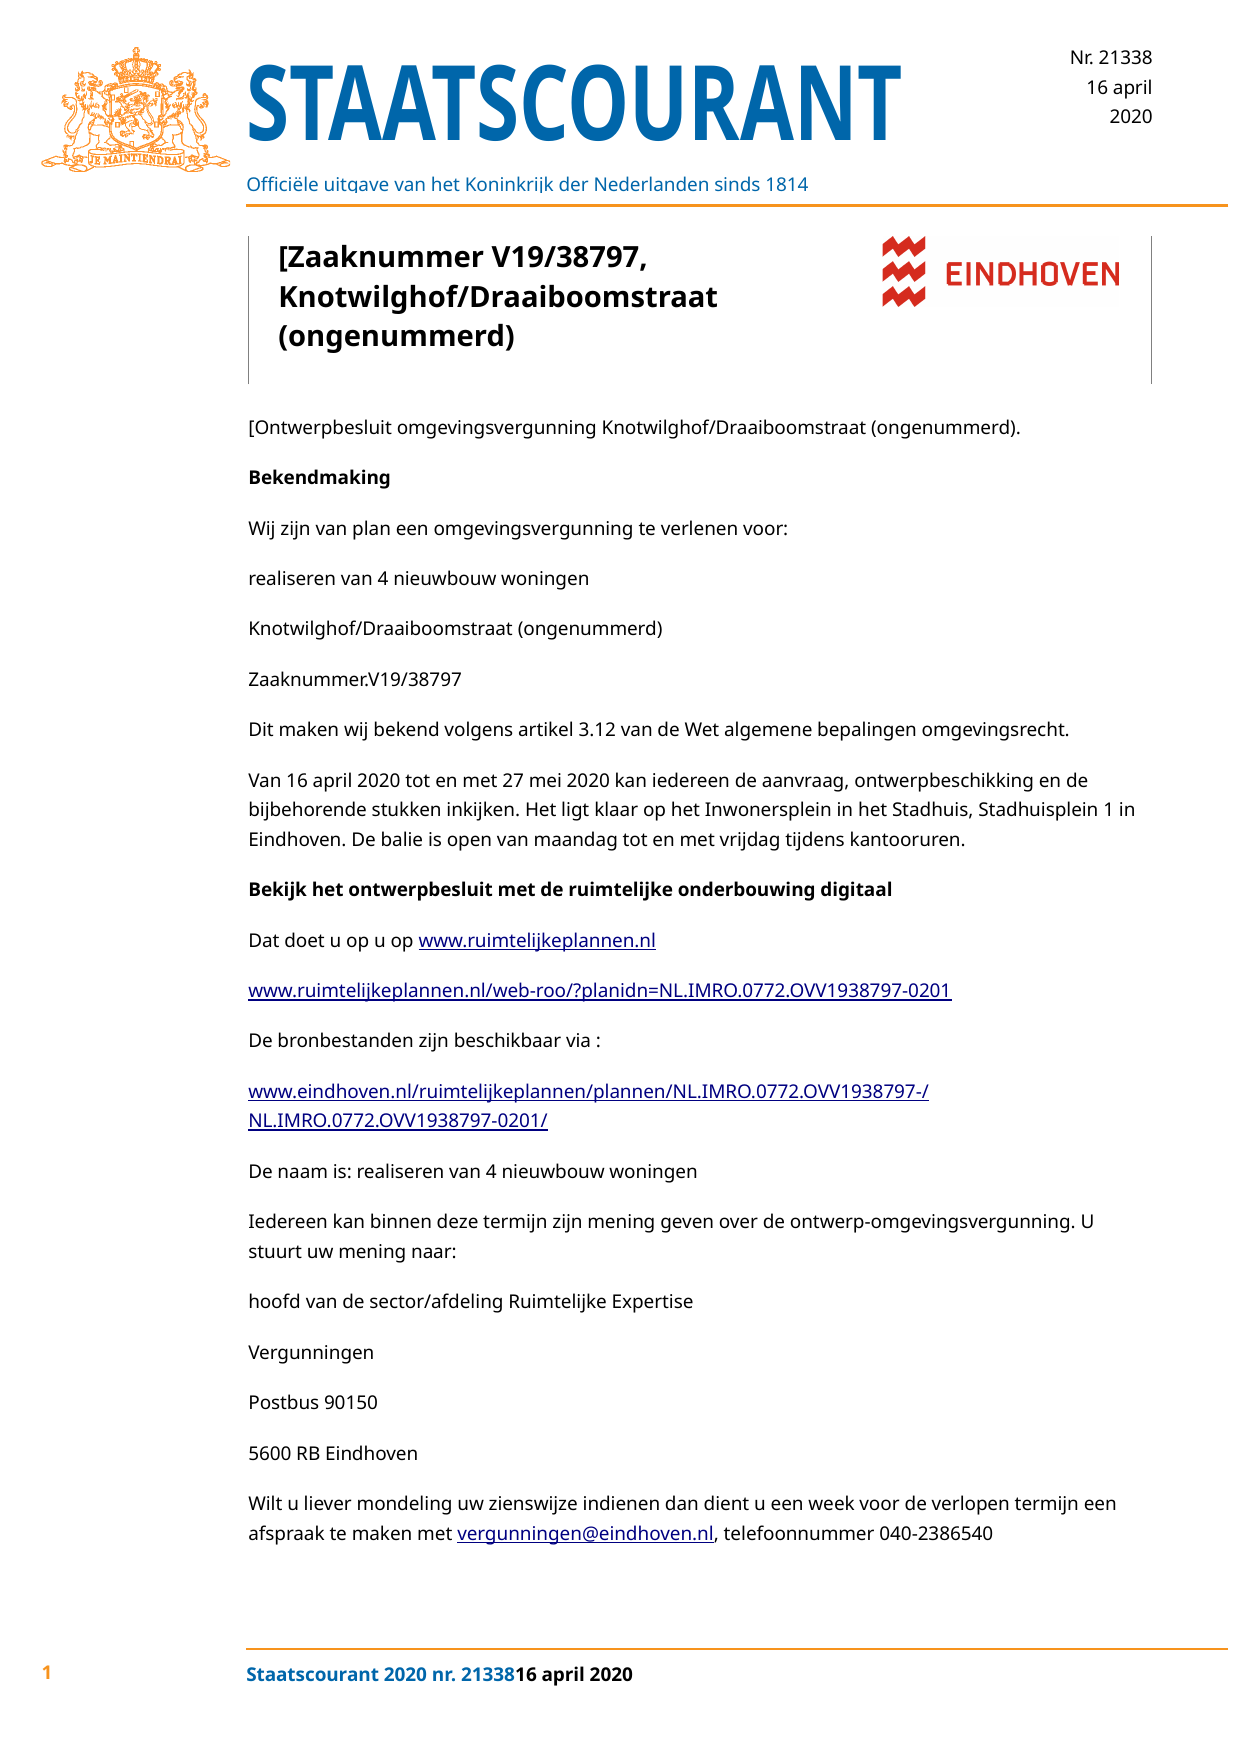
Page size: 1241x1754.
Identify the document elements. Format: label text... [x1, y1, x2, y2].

text Dit maken wij bekend volgens artikel 3.12 van de Wet algemene bepalingen omgevingsrecht. [248, 716, 1152, 742]
text [Ontwerpbesluit omgevingsvergunning Knotwilghof/Draaiboomstraat (ongenummerd). [248, 414, 1152, 440]
picture [41, 47, 231, 172]
text www.ruimtelijkeplannen.nl/web-roo/?planidn=NL.IMRO.0772.OVV1938797-0201 [248, 977, 1152, 1003]
text Zaaknummer.V19/38797 [248, 666, 1152, 692]
text Bekendmaking [248, 464, 1152, 490]
text 5600 RB Eindhoven [248, 1440, 1152, 1466]
text Wilt u liever mondeling uw zienswijze indienen dan dient u een week voor de verlopen termijn een afspraak te maken met vergunningen@eindhoven.nl, telefoonnummer 040-2386540 [248, 1490, 1152, 1546]
text Vergunningen [248, 1339, 1152, 1365]
text Van 16 april 2020 tot en met 27 mei 2020 kan iedereen de aanvraag, ontwerpbeschikking en de bijbehorende stukken inkijken. Het ligt klaar op het Inwonersplein in het Stadhuis, Stadhuisplein 1 in Eindhoven. De balie is open van maandag tot en met vrijdag tijdens kantooruren. [248, 767, 1152, 852]
picture [882, 236, 1119, 307]
text De naam is: realiseren van 4 nieuwbouw woningen [248, 1158, 1152, 1184]
text Postbus 90150 [248, 1389, 1152, 1415]
text De bronbestanden zijn beschikbaar via : [248, 1028, 1152, 1053]
text Dat doet u op u op www.ruimtelijkeplannen.nl [248, 927, 1152, 953]
text www.eindhoven.nl/ruimtelijkeplannen/plannen/NL.IMRO.0772.OVV1938797-/NL.IMRO.0772.OVV1938797-0201/ [248, 1078, 1152, 1133]
text Iedereen kan binnen deze termijn zijn mening geven over de ontwerp-omgevingsvergunning. U stuurt uw mening naar: [248, 1208, 1152, 1264]
text hoofd van de sector/afdeling Ruimtelijke Expertise [248, 1288, 1152, 1314]
text realiseren van 4 nieuwbouw woningen [248, 565, 1152, 591]
table_header [Zaaknummer V19/38797, Knotwilghof/Draaiboomstraat (ongenummerd) [249, 236, 850, 384]
text Bekijk het ontwerpbesluit met de ruimtelijke onderbouwing digitaal [248, 876, 1152, 902]
table_header [850, 236, 1151, 384]
text Wij zijn van plan een omgevingsvergunning te verlenen voor: [248, 515, 1152, 541]
text Knotwilghof/Draaiboomstraat (ongenummerd) [248, 616, 1152, 641]
